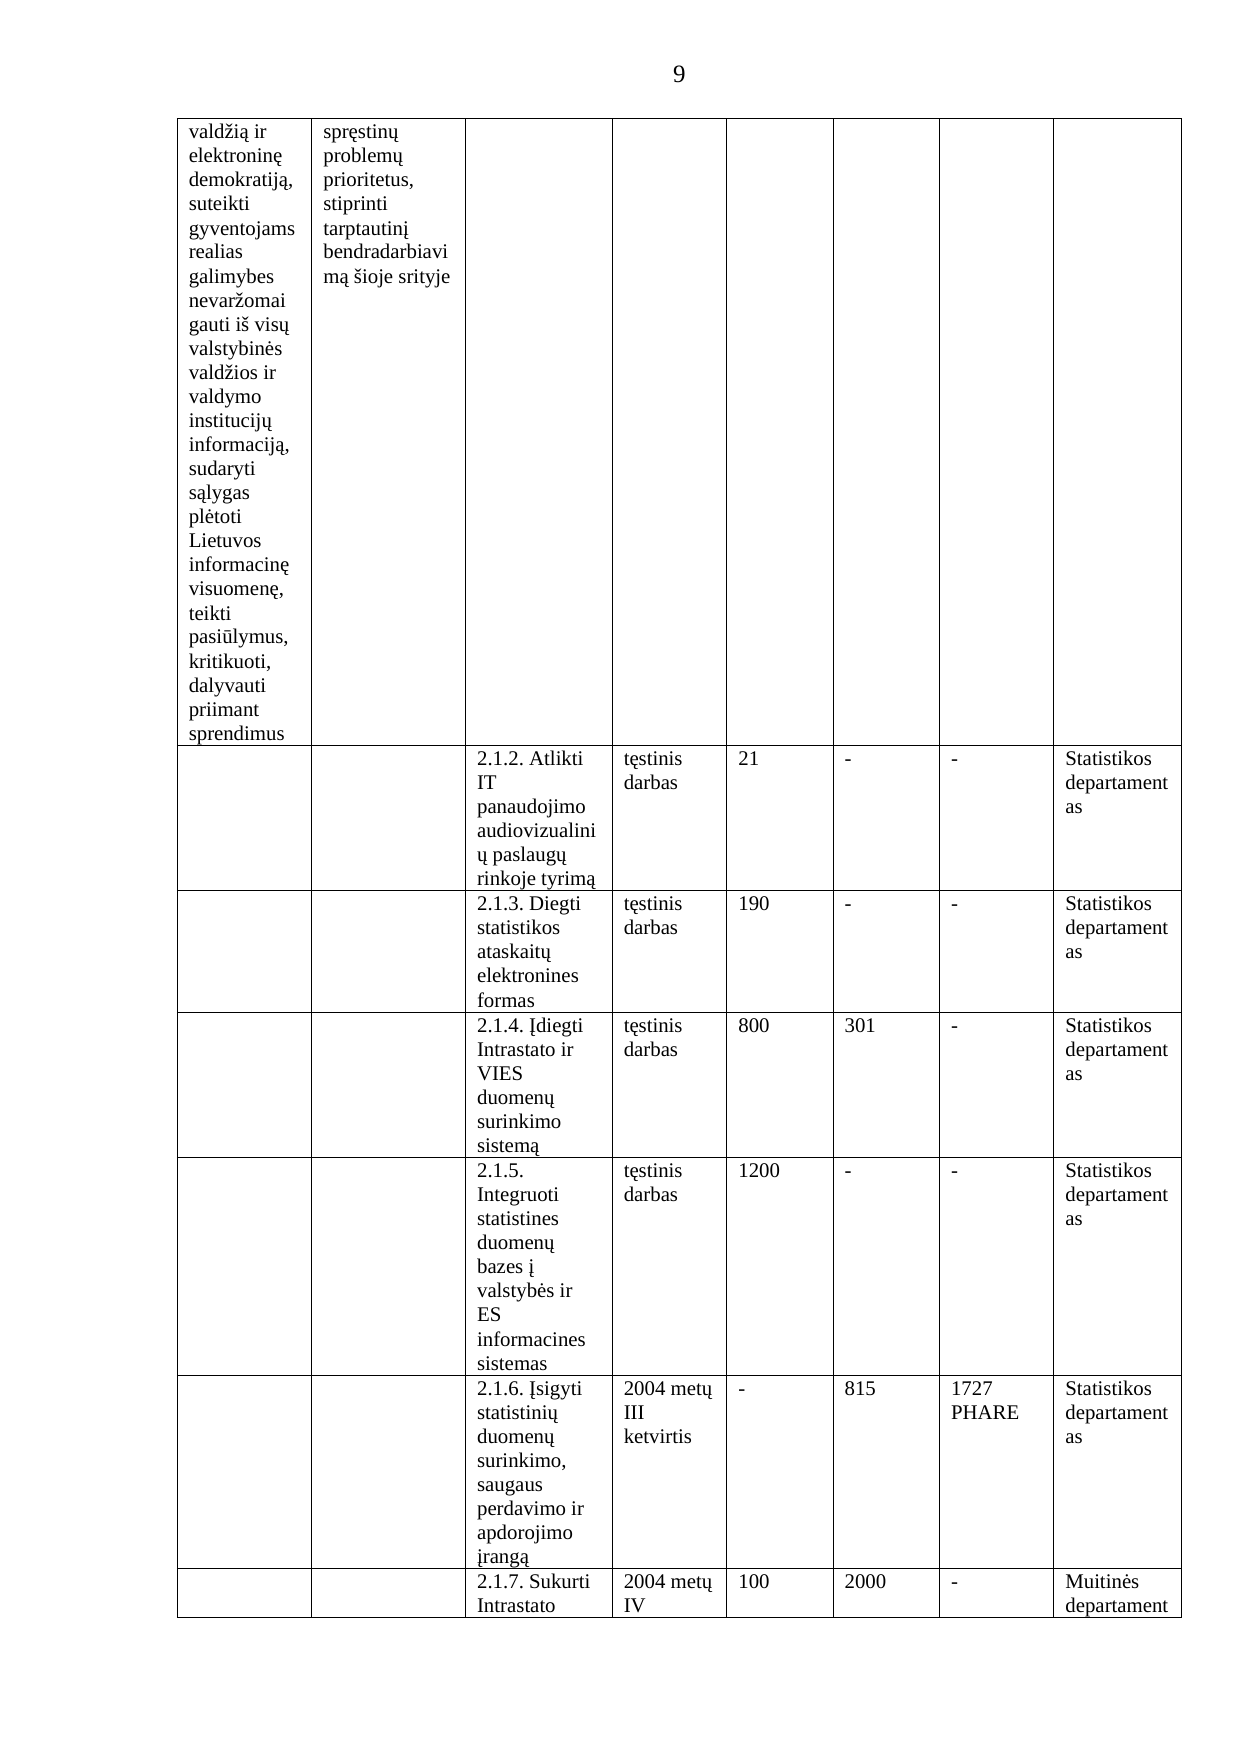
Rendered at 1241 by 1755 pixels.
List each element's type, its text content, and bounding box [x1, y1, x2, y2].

table_cell Statistikos departamentas [1054, 1376, 1181, 1568]
table_cell - [834, 746, 939, 890]
table_cell 2.1.6. Įsigyti statistinių duomenų surinkimo, saugaus perdavimo ir apdorojimo įrangą [466, 1376, 612, 1568]
table_cell - [834, 119, 939, 745]
table_cell tęstinis darbas [613, 1158, 726, 1374]
table_cell 800 [727, 1013, 833, 1157]
table_cell 2004 metų IV [613, 1569, 726, 1617]
table_cell tęstinis darbas [613, 1013, 726, 1157]
table_cell [178, 1158, 311, 1374]
table_cell 21 [727, 746, 833, 890]
table_cell spręstinų problemų prioritetus, stiprinti tarptautinį bendradarbiavimą šioje srityje [312, 119, 465, 745]
table_cell 301 [834, 1013, 939, 1157]
table_cell - [940, 119, 1053, 745]
table_cell 2.1.2. Atlikti IT panaudojimo audiovizualinių paslaugų rinkoje tyrimą [466, 746, 612, 890]
table_cell 1200 [727, 1158, 833, 1374]
table_cell 100 [727, 1569, 833, 1617]
table_cell Muitinės departament [1054, 1569, 1181, 1617]
table_cell - [940, 746, 1053, 890]
table_cell 2.1.7. Sukurti Intrastato [466, 1569, 612, 1617]
table_cell [312, 1013, 465, 1157]
table_cell [178, 1376, 311, 1568]
table_cell valdžią ir elektroninę demokratiją, suteikti gyventojams realias galimybes nevaržomai gauti iš visų valstybinės valdžios ir valdymo institucijų informaciją, sudaryti sąlygas plėtoti Lietuvos informacinę visuomenę, teikti pasiūlymus, kritikuoti, dalyvauti priimant sprendimus [178, 119, 311, 745]
table_cell 815 [834, 1376, 939, 1568]
table_cell [1054, 119, 1181, 745]
table_cell [312, 746, 465, 890]
table_cell [178, 891, 311, 1012]
table_cell 2.1.5. Integruoti statistines duomenų bazes į valstybės ir ES informacines sistemas [466, 1158, 612, 1374]
table_cell [727, 119, 833, 745]
table_cell Statistikos departamentas [1054, 746, 1181, 890]
table_cell tęstinis darbas [613, 891, 726, 1012]
table_cell Statistikos departamentas [1054, 1158, 1181, 1374]
table_cell Statistikos departamentas [1054, 891, 1181, 1012]
table_cell - [834, 891, 939, 1012]
table_cell [178, 1013, 311, 1157]
table_cell 2000 [834, 1569, 939, 1617]
table_cell [312, 1158, 465, 1374]
table_cell - [940, 1158, 1053, 1374]
table_cell tęstinis darbas [613, 746, 726, 890]
table_cell [312, 891, 465, 1012]
table_cell 2.1.3. Diegti statistikos ataskaitų elektronines formas [466, 891, 612, 1012]
table_cell 190 [727, 891, 833, 1012]
table_cell - [940, 891, 1053, 1012]
table_cell - [834, 1158, 939, 1374]
table_cell [466, 119, 612, 745]
table_cell - [727, 1376, 833, 1568]
table_cell [613, 119, 726, 745]
table_cell [178, 746, 311, 890]
table_cell Statistikos departamentas [1054, 1013, 1181, 1157]
table_cell [312, 1376, 465, 1568]
table_cell 2.1.4. Įdiegti Intrastato ir VIES duomenų surinkimo sistemą [466, 1013, 612, 1157]
table_cell - [940, 1569, 1053, 1617]
table_cell [178, 1569, 311, 1617]
table_cell 2004 metų III ketvirtis [613, 1376, 726, 1568]
table_cell - [940, 1013, 1053, 1157]
table_cell 1727 PHARE [940, 1376, 1053, 1568]
table_cell [312, 1569, 465, 1617]
